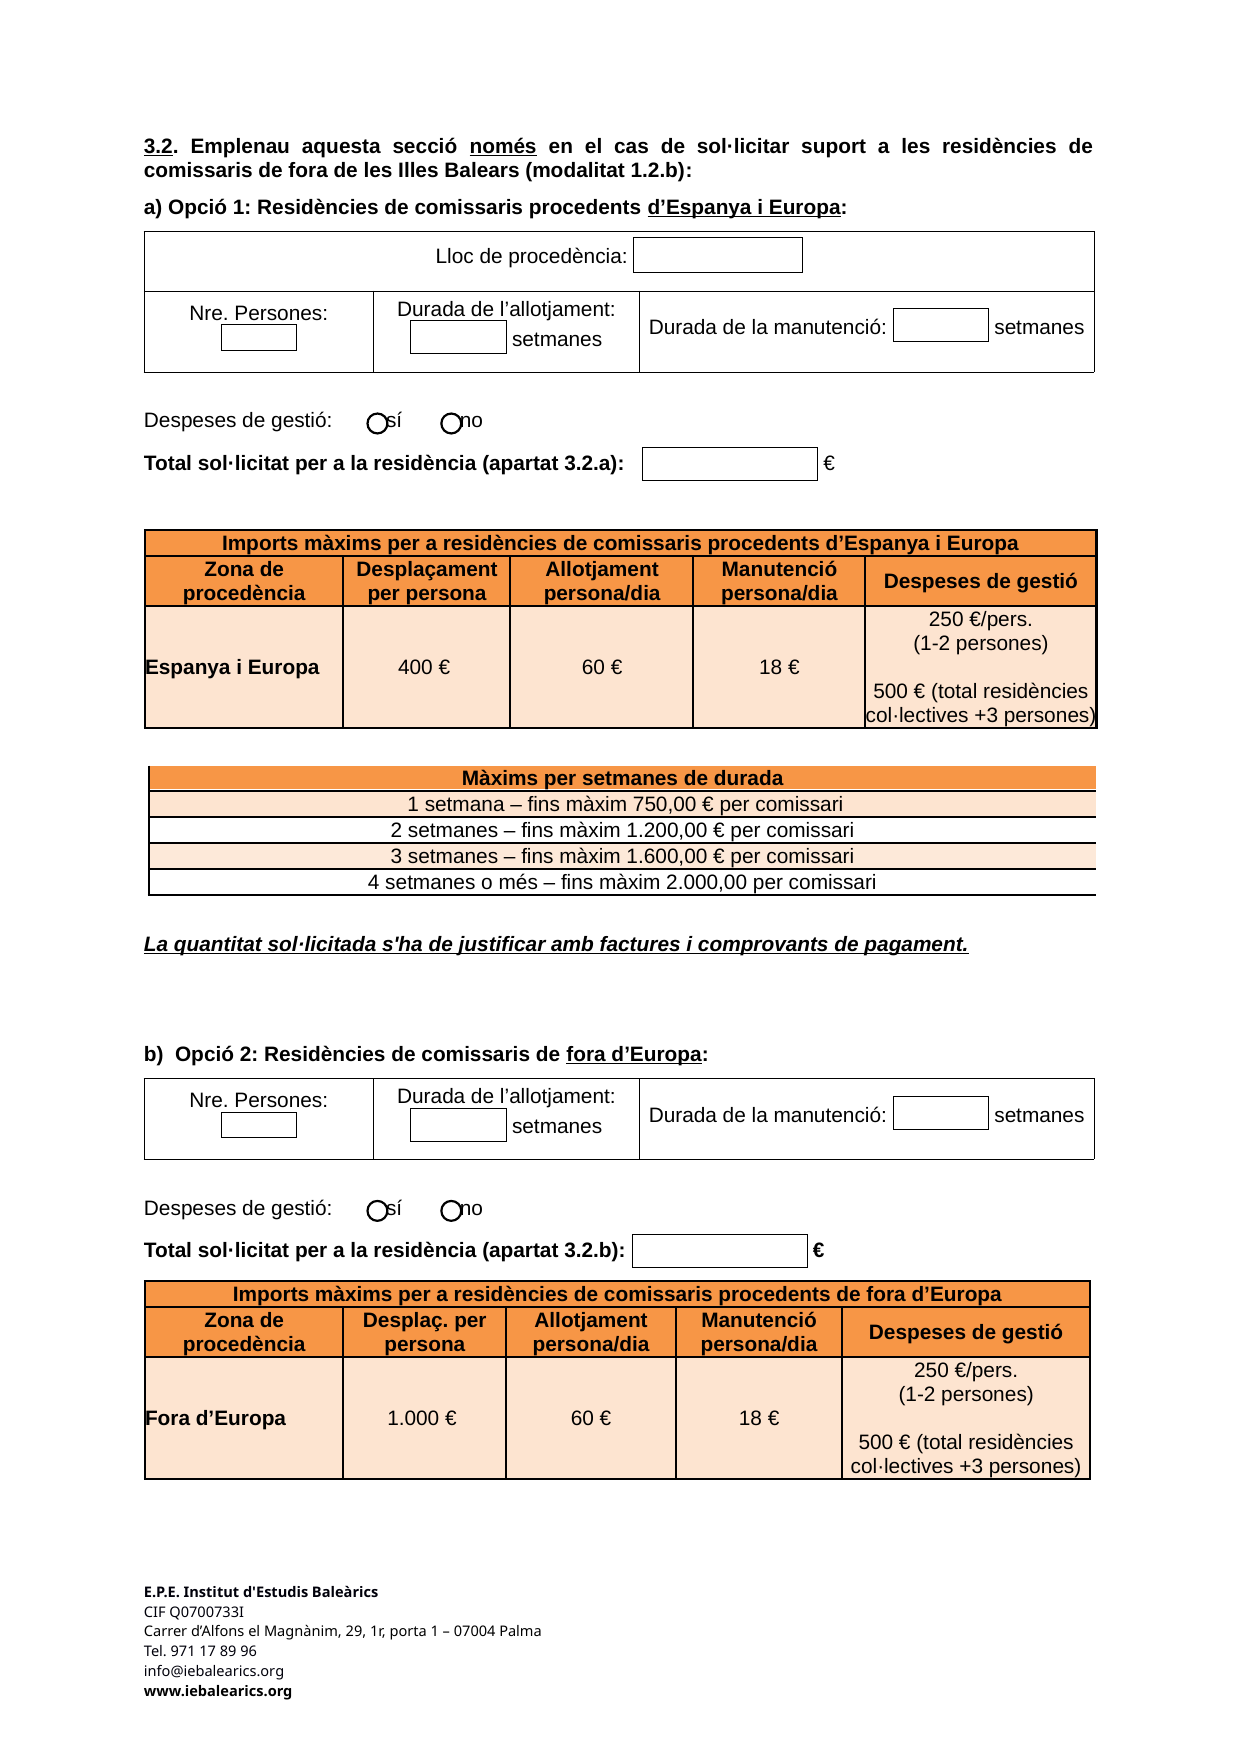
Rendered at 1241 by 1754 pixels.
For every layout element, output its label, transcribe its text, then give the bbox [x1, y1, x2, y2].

text b) Opció 2: Residències de comissaris de fora d’Europa: [144, 1042, 1094, 1066]
table_cell Despeses de gestió [866, 557, 1095, 605]
table_cell Durada de l’allotjament: setmanes [374, 292, 639, 372]
text € [808, 1234, 1094, 1267]
table_cell 2 setmanes – fins màxim 1.200,00 € per comissari [150, 818, 1096, 842]
table_cell Durada de la manutenció: setmanes [640, 292, 1094, 372]
table_cell Zona de procedència [146, 1308, 342, 1356]
table_cell Nre. Persones: [145, 292, 373, 372]
table_header Màxims per setmanes de durada [150, 766, 1096, 789]
table_cell Espanya i Europa [146, 607, 342, 727]
table_cell 4 setmanes o més – fins màxim 2.000,00 per comissari [150, 870, 1096, 894]
table_cell 60 € [511, 607, 692, 727]
table_header Lloc de procedència: [145, 232, 1094, 291]
table_cell 1.000 € [344, 1358, 505, 1478]
table_cell Manutenció persona/dia [677, 1308, 841, 1356]
table_cell 1 setmana – fins màxim 750,00 € per comissari [150, 792, 1096, 816]
text Total sol·licitat per a la residència (apartat 3.2.a): [144, 447, 642, 480]
text € [818, 447, 1094, 480]
table_header Durada de la manutenció: setmanes [640, 1079, 1094, 1159]
table_header Nre. Persones: [145, 1079, 373, 1159]
table_cell Desplaç. per persona [344, 1308, 505, 1356]
table_cell 250 €/pers. (1-2 persones) 500 € (total residències col·lectives +3 persones) [843, 1358, 1089, 1478]
table_cell Desplaçament per persona [344, 557, 509, 605]
table_cell 3 setmanes – fins màxim 1.600,00 € per comissari [150, 844, 1096, 868]
text a) Opció 1: Residències de comissaris procedents d’Espanya i Europa: [144, 195, 1094, 219]
table_cell 400 € [344, 607, 509, 727]
text Despeses de gestió: sí no [144, 1196, 1094, 1222]
table_cell 18 € [677, 1358, 841, 1478]
table_cell Zona de procedència [146, 557, 342, 605]
table_cell Manutenció persona/dia [694, 557, 864, 605]
text 3.2. Emplenau aquesta secció només en el cas de sol·licitar suport a les residències de comissaris de fora de les Illes Balears (modalitat 1.2.b): [144, 134, 1094, 182]
table_header Imports màxims per a residències de comissaris procedents d’Espanya i Europa [146, 531, 1095, 555]
table_cell 60 € [507, 1358, 675, 1478]
table_cell Allotjament persona/dia [507, 1308, 675, 1356]
table_cell 250 €/pers. (1-2 persones) 500 € (total residències col·lectives +3 persones) [866, 607, 1095, 727]
text Despeses de gestió: sí no [144, 408, 1094, 434]
table_header Durada de l’allotjament: setmanes [374, 1079, 639, 1159]
table_cell 18 € [694, 607, 864, 727]
table_cell Despeses de gestió [843, 1308, 1089, 1356]
table_cell Allotjament persona/dia [511, 557, 692, 605]
text La quantitat sol·licitada s'ha de justificar amb factures i comprovants de pagament. [144, 932, 1094, 956]
text Total sol·licitat per a la residència (apartat 3.2.b): [144, 1234, 632, 1267]
table_header Imports màxims per a residències de comissaris procedents de fora d’Europa [146, 1282, 1089, 1306]
table_cell Fora d’Europa [146, 1358, 342, 1478]
